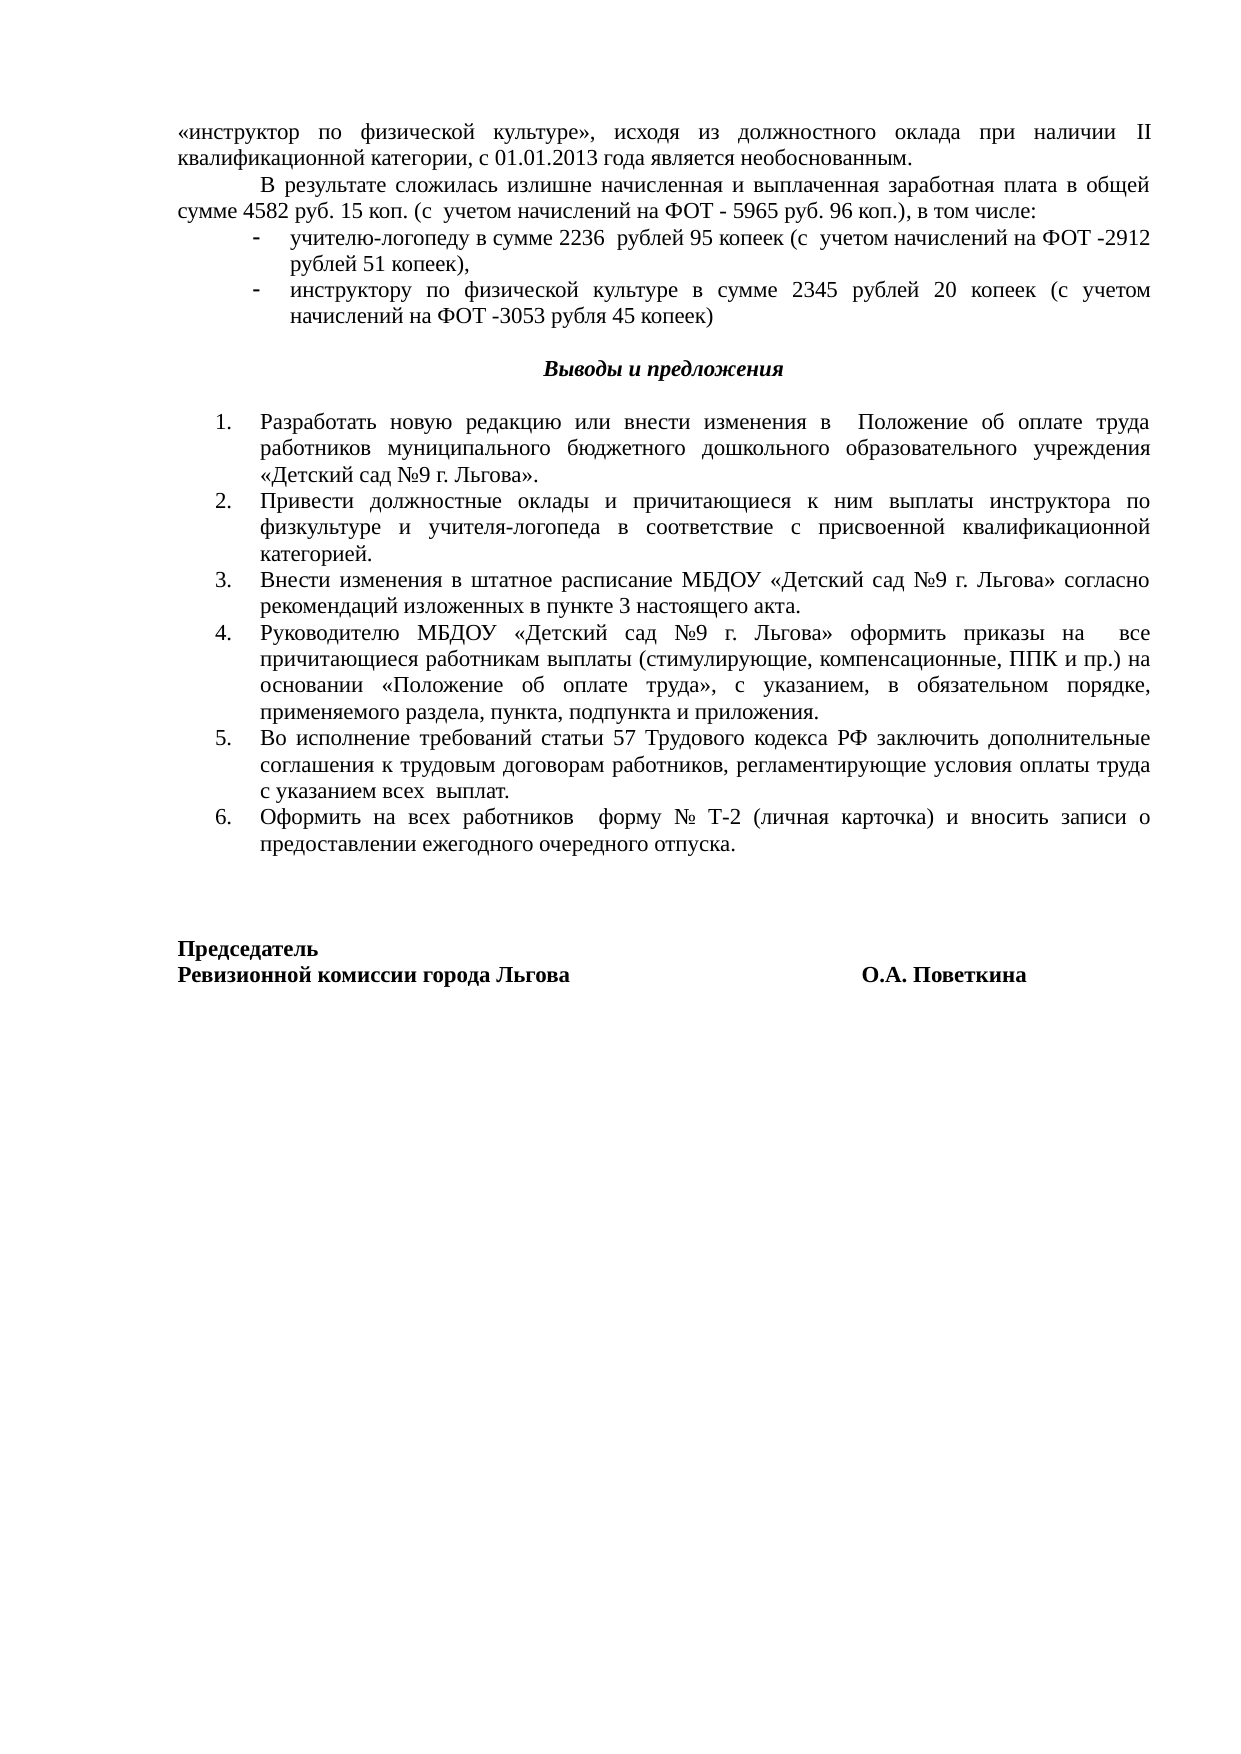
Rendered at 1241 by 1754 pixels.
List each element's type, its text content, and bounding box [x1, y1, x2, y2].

list Руководителю МБДОУ «Детский сад №9 г. Льгова» оформить приказы на все причитающиеся работникам выплаты (стимулирующие, компенсационные, ППК и пр.) на основании «Положение об оплате труда», с указанием, в обязательном порядке, применяемого раздела, пункта, подпункта и приложения. [215, 619, 1152, 724]
list Разработать новую редакцию или внести изменения в Положение об оплате труда работников муниципального бюджетного дошкольного образовательного учреждения «Детский сад №9 г. Льгова». [215, 408, 1152, 487]
text Выводы и предложения [177, 355, 1152, 382]
list Во исполнение требований статьи 57 Трудового кодекса РФ заключить дополнительные соглашения к трудовым договорам работников, регламентирующие условия оплаты труда с указанием всех выплат. [215, 724, 1152, 803]
list инструктору по физической культуре в сумме 2345 рублей 20 копеек (с учетом начислений на ФОТ -3053 рубля 45 копеек) [252, 276, 1152, 329]
text «инструктор по физической культуре», исходя из должностного оклада при наличии II квалификационной категории, с 01.01.2013 года является необоснованным. [177, 118, 1152, 171]
list Оформить на всех работников форму № Т-2 (личная карточка) и вносить записи о предоставлении ежегодного очередного отпуска. [215, 803, 1152, 856]
list Привести должностные оклады и причитающиеся к ним выплаты инструктора по физкультуре и учителя-логопеда в соответствие с присвоенной квалификационной категорией. [215, 487, 1152, 566]
text Председатель [177, 935, 1152, 961]
list учителю-логопеду в сумме 2236 рублей 95 копеек (с учетом начислений на ФОТ -2912 рублей 51 копеек), [252, 223, 1152, 276]
list Внести изменения в штатное расписание МБДОУ «Детский сад №9 г. Льгова» согласно рекомендаций изложенных в пункте 3 настоящего акта. [215, 566, 1152, 619]
text В результате сложилась излишне начисленная и выплаченная заработная плата в общей сумме 4582 руб. 15 коп. (с учетом начислений на ФОТ - 5965 руб. 96 коп.), в том числе: [177, 171, 1152, 223]
text Ревизионной комиссии города Льгова О.А. Поветкина [177, 961, 1152, 988]
